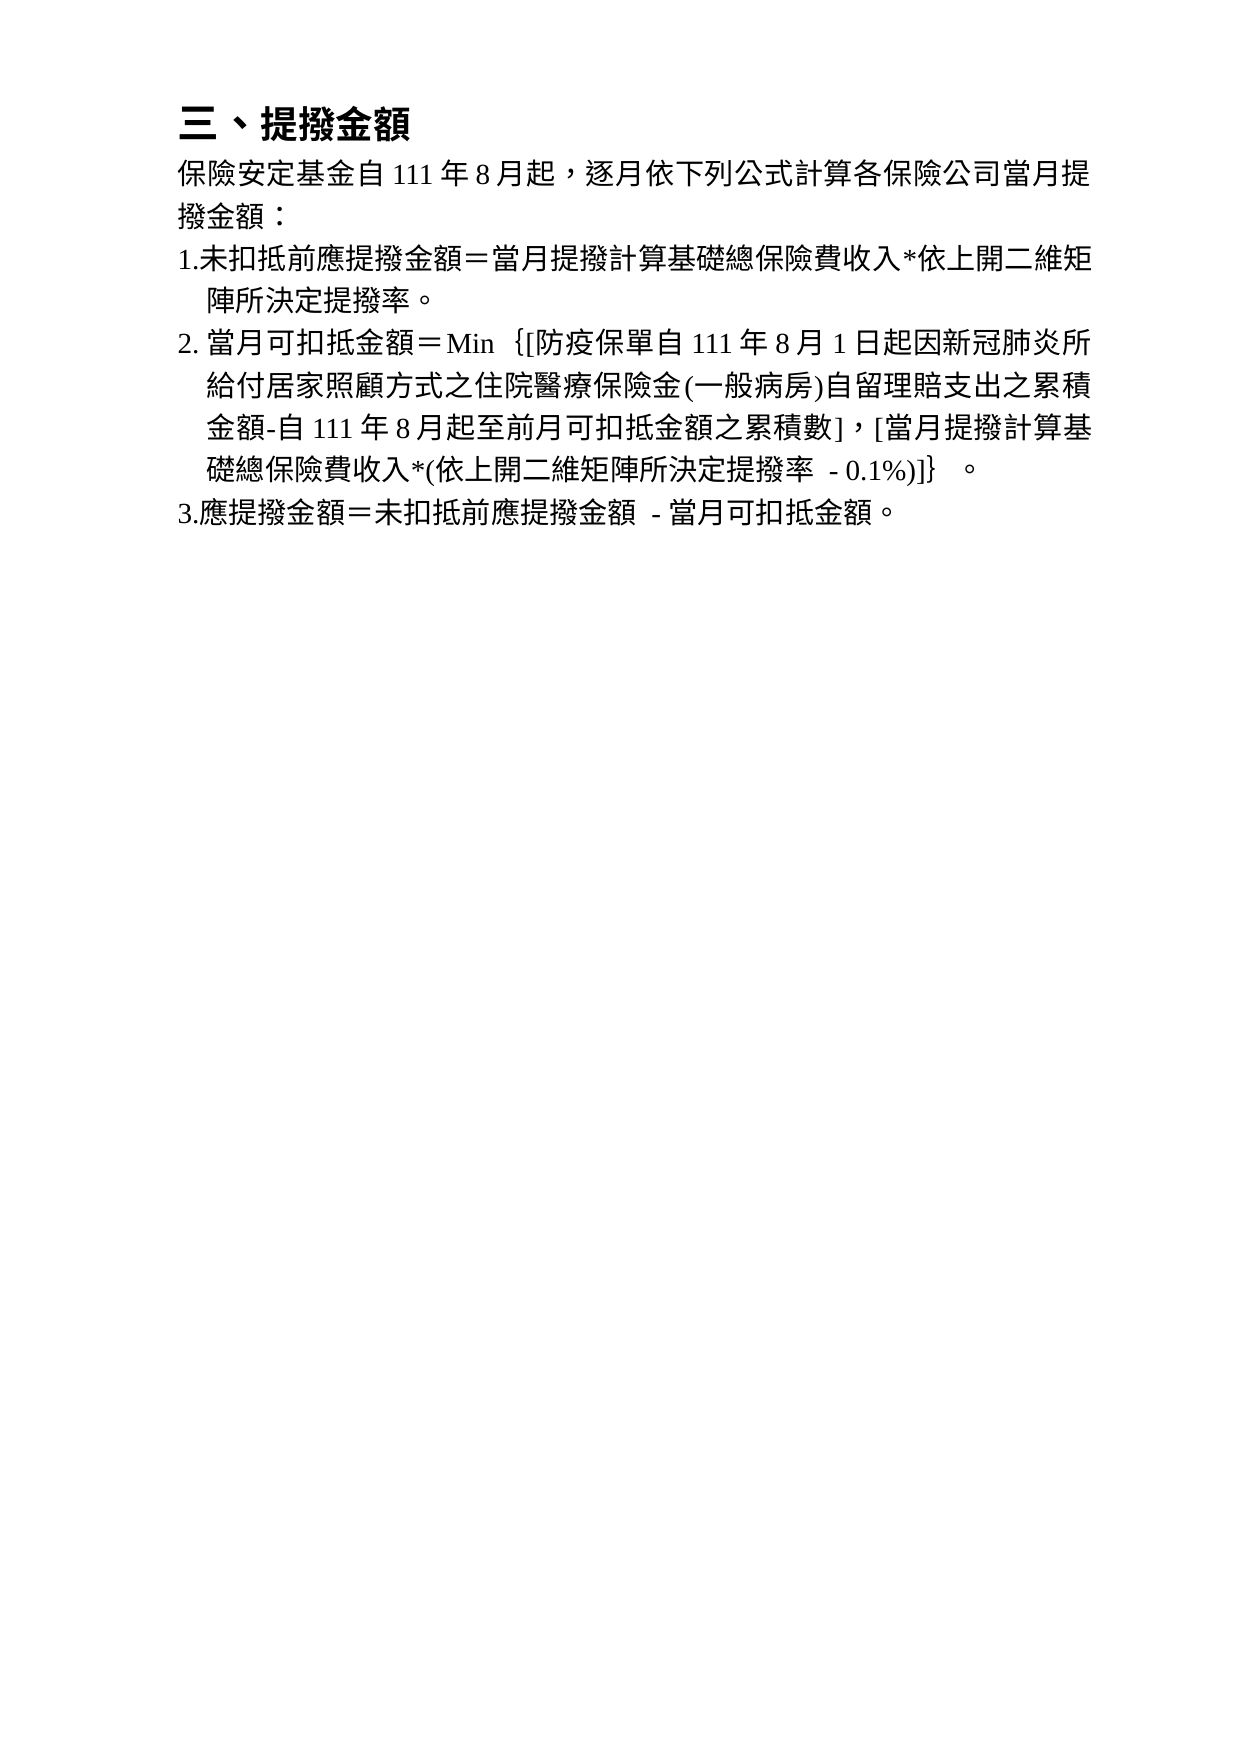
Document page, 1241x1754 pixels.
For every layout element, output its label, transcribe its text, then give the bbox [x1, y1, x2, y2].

text 1.未扣抵前應提撥金額＝當月提撥計算基礎總保險費收入*依上開二維矩陣所決定提撥率。 [177, 236, 1092, 320]
text 三、提撥金額 [177, 91, 1092, 151]
text 保險安定基金自111年8月起，逐月依下列公式計算各保險公司當月提撥金額： [177, 151, 1092, 236]
text 2. 當月可扣抵金額＝Min｛[防疫保單自111年8月1日起因新冠肺炎所給付居家照顧方式之住院醫療保險金(一般病房)自留理賠支出之累積金額-自111年8月起至前月可扣抵金額之累積數]，[當月提撥計算基礎總保險費收入*(依上開二維矩陣所決定提撥率 - 0.1%)]｝。 [177, 320, 1092, 489]
text 3.應提撥金額＝未扣抵前應提撥金額 - 當月可扣抵金額。 [177, 489, 1092, 532]
